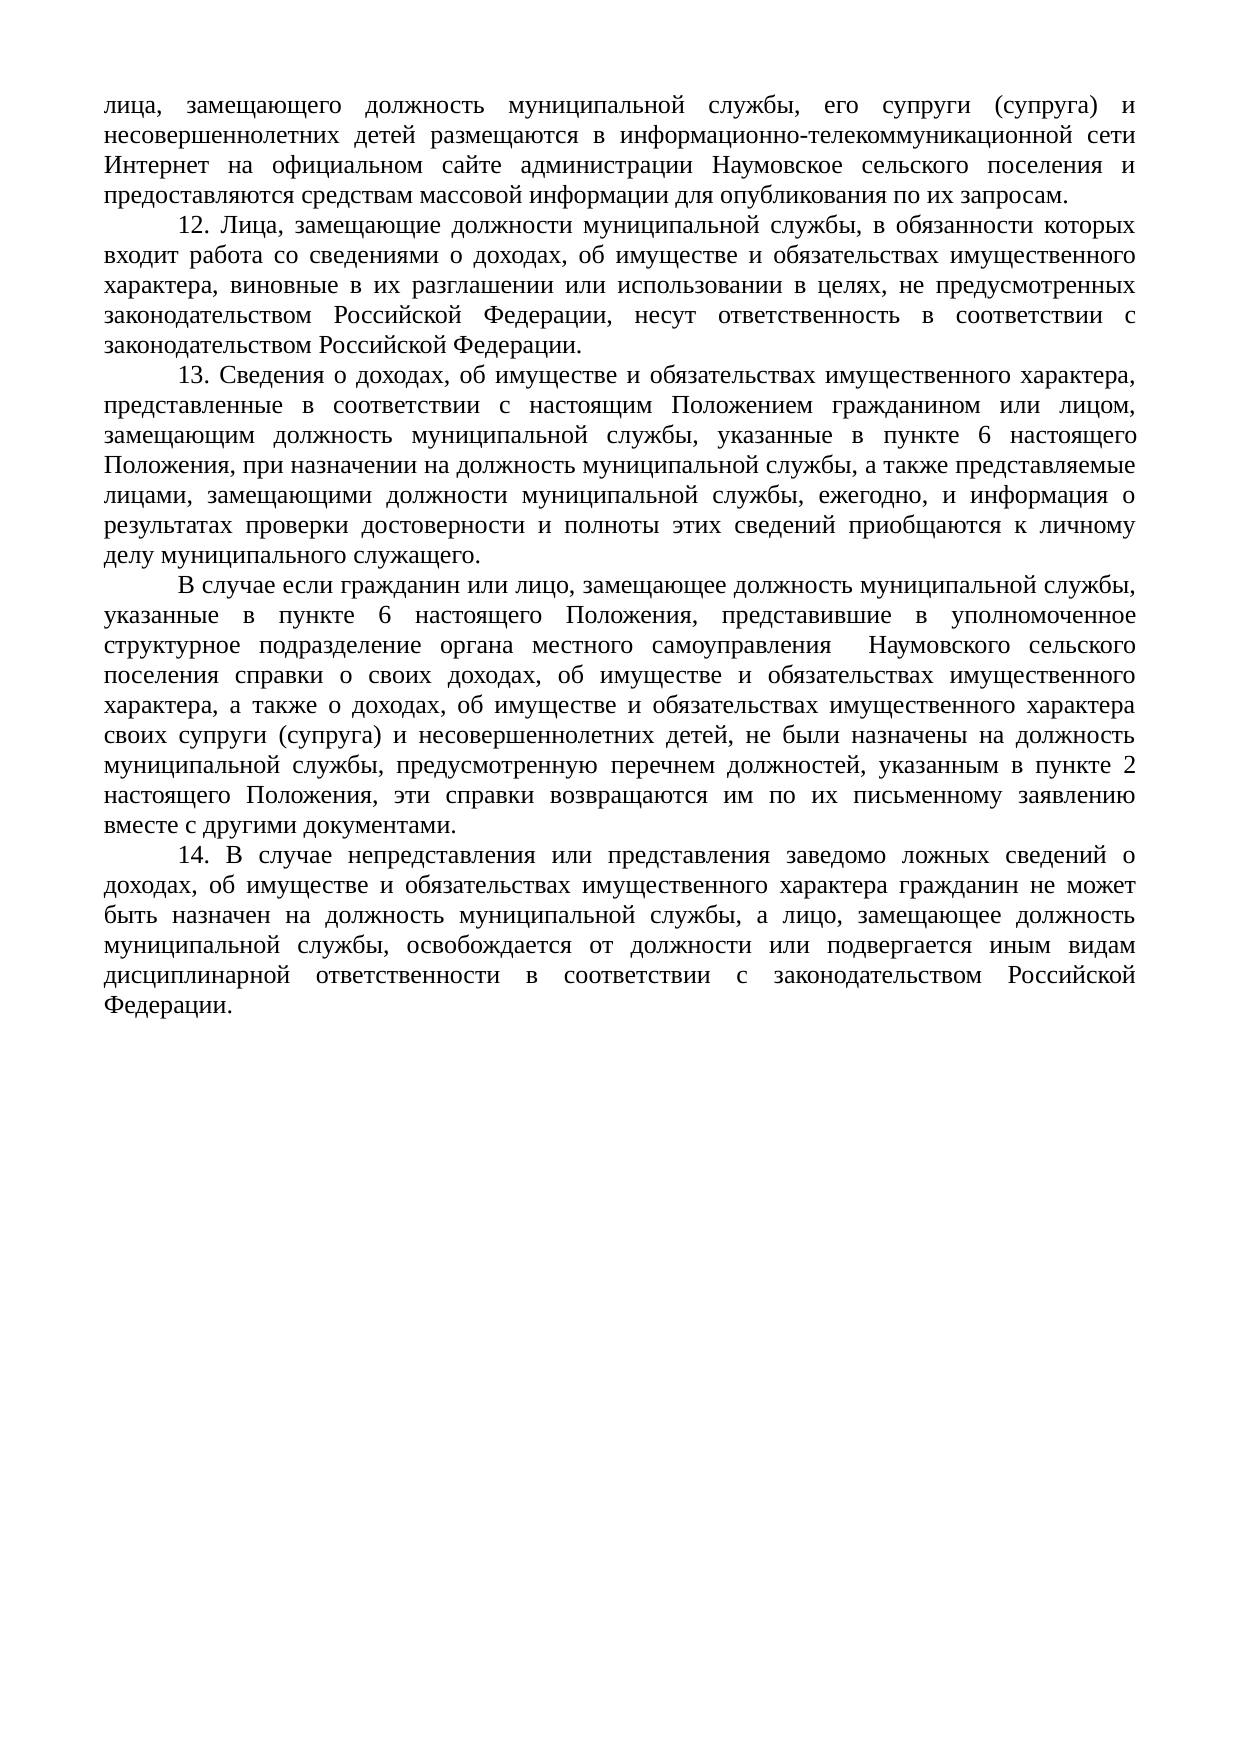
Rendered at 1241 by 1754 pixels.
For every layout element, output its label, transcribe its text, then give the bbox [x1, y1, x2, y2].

text 12. Лица, замещающие должности муниципальной службы, в обязанности которых входит работа со сведениями о доходах, об имуществе и обязательствах имущественного характера, виновные в их разглашении или использовании в целях, не предусмотренных законодательством Российской Федерации, несут ответственность в соответствии с законодательством Российской Федерации. [103, 209, 1137, 359]
text В случае если гражданин или лицо, замещающее должность муниципальной службы, указанные в пункте 6 настоящего Положения, представившие в уполномоченное структурное подразделение органа местного самоуправления Наумовского сельского поселения справки о своих доходах, об имуществе и обязательствах имущественного характера, а также о доходах, об имуществе и обязательствах имущественного характера своих супруги (супруга) и несовершеннолетних детей, не были назначены на должность муниципальной службы, предусмотренную перечнем должностей, указанным в пункте 2 настоящего Положения, эти справки возвращаются им по их письменному заявлению вместе с другими документами. [103, 569, 1137, 839]
text 14. В случае непредставления или представления заведомо ложных сведений о доходах, об имуществе и обязательствах имущественного характера гражданин не может быть назначен на должность муниципальной службы, а лицо, замещающее должность муниципальной службы, освобождается от должности или подвергается иным видам дисциплинарной ответственности в соответствии с законодательством Российской Федерации. [103, 839, 1137, 1019]
text лица, замещающего должность муниципальной службы, его супруги (супруга) и несовершеннолетних детей размещаются в информационно-телекоммуникационной сети Интернет на официальном сайте администрации Наумовское сельского поселения и предоставляются средствам массовой информации для опубликования по их запросам. [103, 89, 1137, 209]
text 13. Сведения о доходах, об имуществе и обязательствах имущественного характера, представленные в соответствии с настоящим Положением гражданином или лицом, замещающим должность муниципальной службы, указанные в пункте 6 настоящего Положения, при назначении на должность муниципальной службы, а также представляемые лицами, замещающими должности муниципальной службы, ежегодно, и информация о результатах проверки достоверности и полноты этих сведений приобщаются к личному делу муниципального служащего. [103, 359, 1137, 569]
